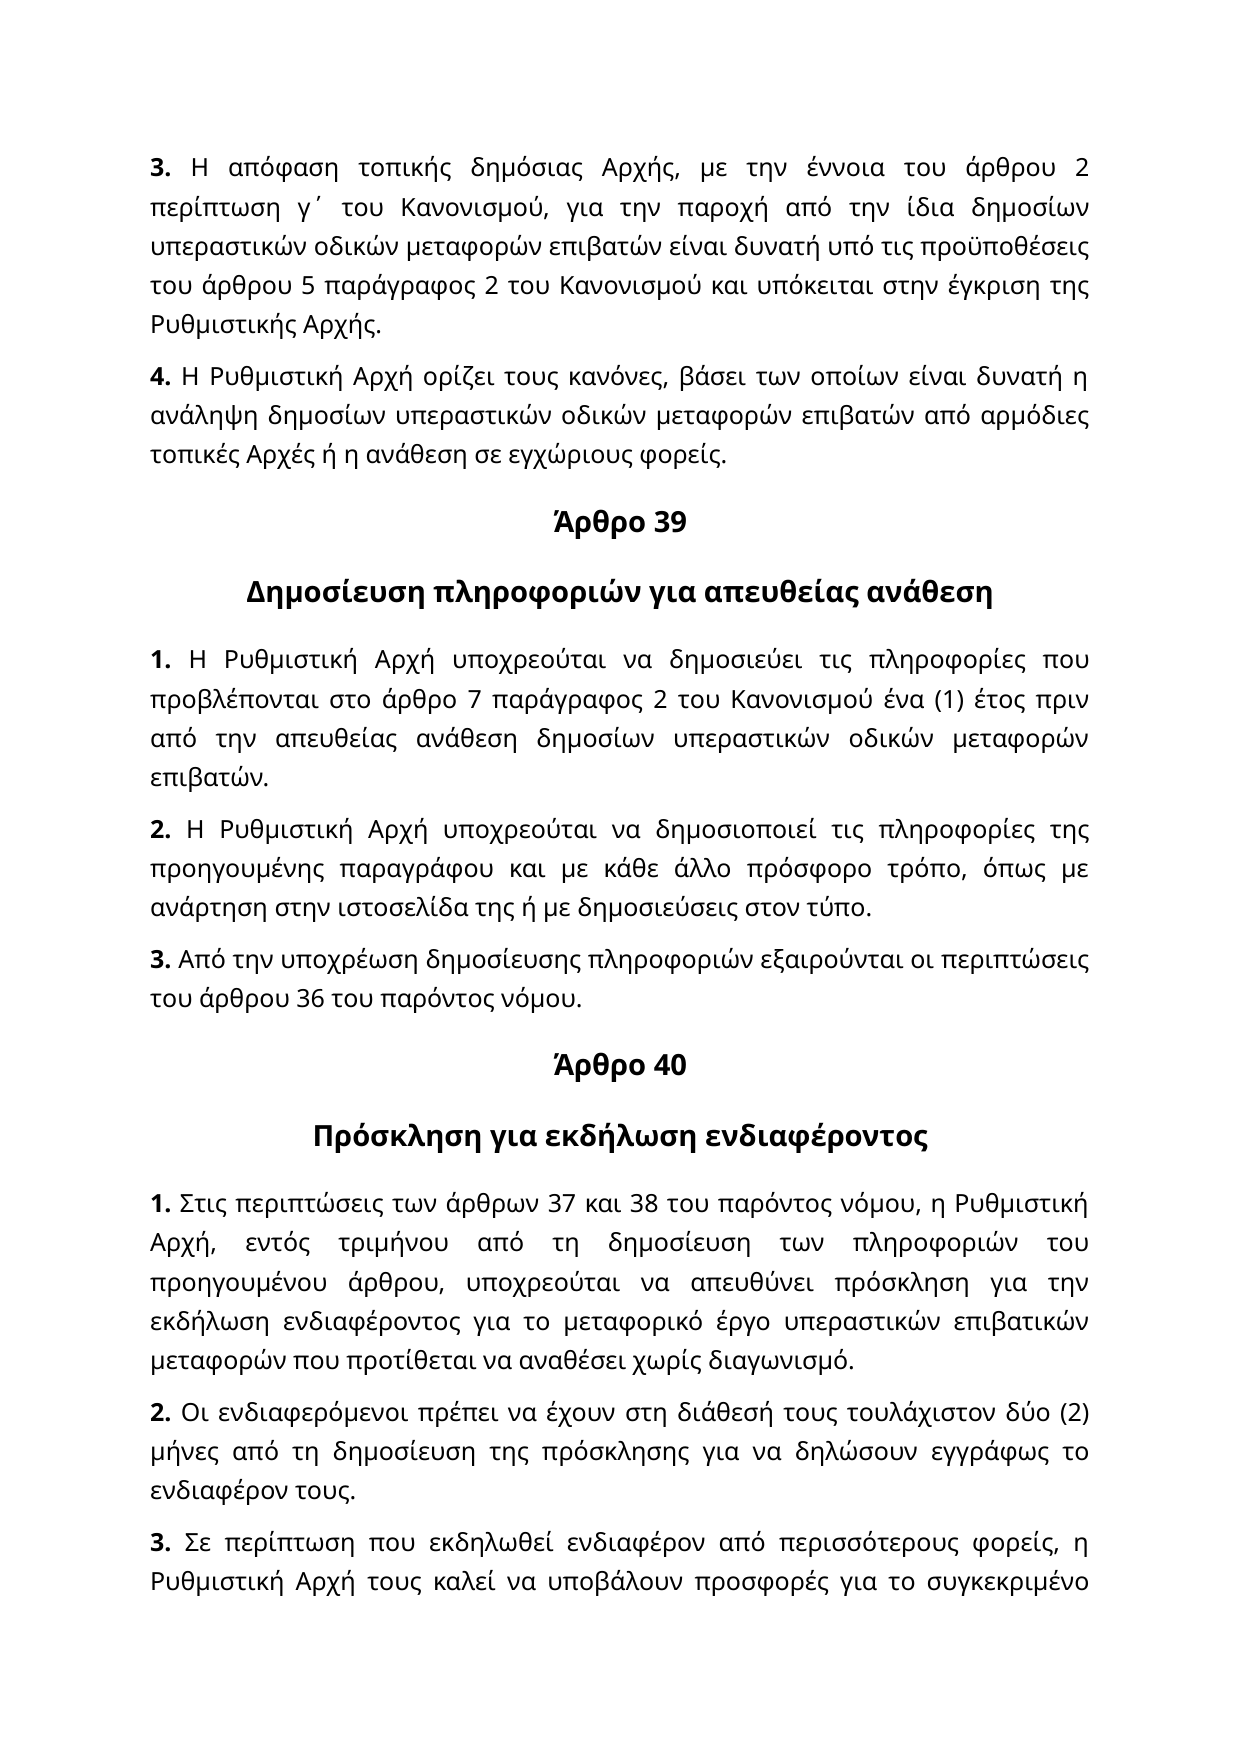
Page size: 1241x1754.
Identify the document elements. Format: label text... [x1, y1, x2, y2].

subtitle Πρόσκληση για εκδήλωση ενδιαφέροντος [150, 1115, 1090, 1155]
text 1. Η Ρυθμιστική Αρχή υποχρεούται να δημοσιεύει τις πληροφορίες που προβλέπονται στο άρθρο 7 παράγραφος 2 του Κανονισμού ένα (1) έτος πριν από την απευθείας ανάθεση δημοσίων υπεραστικών οδικών μεταφορών επιβατών. [150, 642, 1090, 794]
subtitle Άρθρο 40 [150, 1044, 1090, 1084]
text 3. Σε περίπτωση που εκδηλωθεί ενδιαφέρον από περισσότερους φορείς, η Ρυθμιστική Αρχή τους καλεί να υποβάλουν προσφορές για το συγκεκριμένο [150, 1524, 1090, 1597]
text 2. Η Ρυθμιστική Αρχή υποχρεούται να δημοσιοποιεί τις πληροφορίες της προηγουμένης παραγράφου και με κάθε άλλο πρόσφορο τρόπο, όπως με ανάρτηση στην ιστοσελίδα της ή με δημοσιεύσεις στον τύπο. [150, 811, 1090, 924]
text 3. Η απόφαση τοπικής δημόσιας Αρχής, με την έννοια του άρθρου 2 περίπτωση γ΄ του Κανονισμού, για την παροχή από την ίδια δημοσίων υπεραστικών οδικών μεταφορών επιβατών είναι δυνατή υπό τις προϋποθέσεις του άρθρου 5 παράγραφος 2 του Κανονισμού και υπόκειται στην έγκριση της Ρυθμιστικής Αρχής. [150, 150, 1090, 341]
text 3. Από την υποχρέωση δημοσίευσης πληροφοριών εξαιρούνται οι περιπτώσεις του άρθρου 36 του παρόντος νόμου. [150, 941, 1090, 1014]
text 4. Η Ρυθμιστική Αρχή ορίζει τους κανόνες, βάσει των οποίων είναι δυνατή η ανάληψη δημοσίων υπεραστικών οδικών μεταφορών επιβατών από αρμόδιες τοπικές Αρχές ή η ανάθεση σε εγχώριους φορείς. [150, 358, 1090, 471]
subtitle Δημοσίευση πληροφοριών για απευθείας ανάθεση [150, 571, 1090, 611]
text 2. Οι ενδιαφερόμενοι πρέπει να έχουν στη διάθεσή τους τουλάχιστον δύο (2) μήνες από τη δημοσίευση της πρόσκλησης για να δηλώσουν εγγράφως το ενδιαφέρον τους. [150, 1394, 1090, 1507]
text 1. Στις περιπτώσεις των άρθρων 37 και 38 του παρόντος νόμου, η Ρυθμιστική Αρχή, εντός τριμήνου από τη δημοσίευση των πληροφοριών του προηγουμένου άρθρου, υποχρεούται να απευθύνει πρόσκληση για την εκδήλωση ενδιαφέροντος για το μεταφορικό έργο υπεραστικών επιβατικών μεταφορών που προτίθεται να αναθέσει χωρίς διαγωνισμό. [150, 1186, 1090, 1377]
subtitle Άρθρο 39 [150, 501, 1090, 541]
